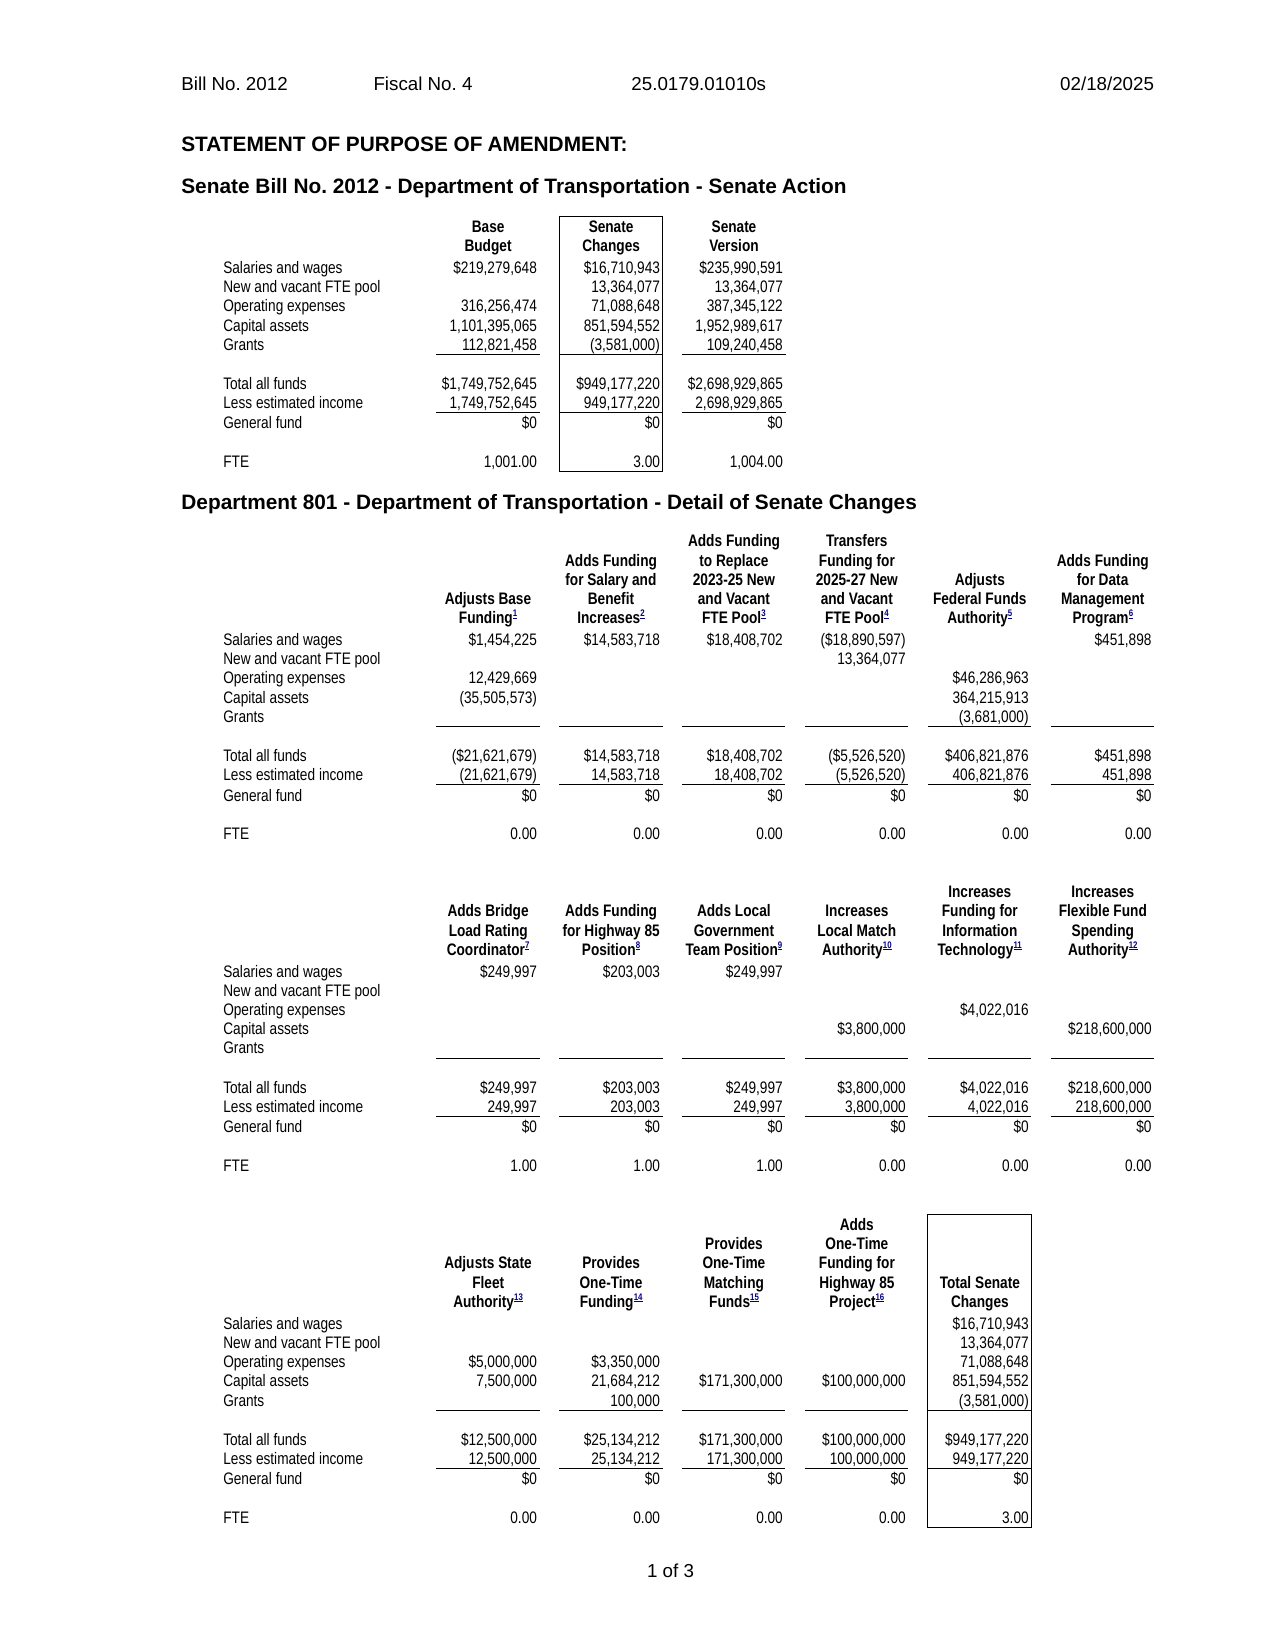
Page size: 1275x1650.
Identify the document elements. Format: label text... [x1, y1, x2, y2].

table_cell 0.00 [682, 1508, 785, 1527]
table_cell $0 [682, 785, 785, 804]
table_cell $5,000,000 [436, 1352, 539, 1371]
table_cell [908, 824, 928, 843]
table_cell [540, 805, 559, 824]
table_cell [1031, 824, 1051, 843]
table_cell [417, 393, 436, 412]
table_header Adds Funding for Highway 85 Position8 [559, 882, 662, 962]
table_cell [417, 412, 436, 432]
table_cell 1,101,395,065 [436, 315, 539, 334]
table_cell [1031, 962, 1051, 981]
table_cell [908, 784, 928, 804]
table_cell Operating expenses [220, 1352, 417, 1371]
table_cell [928, 1059, 1031, 1078]
table_cell $16,710,943 [928, 1314, 1031, 1333]
table_cell [785, 668, 805, 687]
table_header Adds Funding to Replace 2023-25 New and Vacant FTE Pool3 [682, 531, 785, 630]
table_cell [417, 258, 436, 277]
table_cell [436, 649, 539, 668]
table_cell [436, 1390, 539, 1409]
table_cell [682, 649, 785, 668]
table_cell [908, 649, 928, 668]
table_cell 406,821,876 [928, 765, 1031, 784]
table_cell [540, 746, 559, 765]
table_cell [908, 1314, 927, 1333]
table_cell $3,800,000 [805, 1019, 908, 1038]
table_cell [908, 1430, 927, 1449]
table_cell [540, 981, 559, 1000]
table_cell [663, 649, 682, 668]
table_cell [417, 1038, 436, 1057]
table_cell $18,408,702 [682, 746, 785, 765]
table_cell $249,997 [436, 962, 539, 981]
table_cell $3,350,000 [559, 1352, 662, 1371]
table_cell [928, 962, 1031, 981]
table_header Increases Funding for Information Technology11 [928, 882, 1031, 962]
table_cell $0 [805, 1469, 908, 1488]
table_cell [663, 1097, 682, 1116]
table_header [1031, 531, 1051, 630]
table_cell $1,749,752,645 [436, 374, 539, 393]
table_cell $949,177,220 [560, 374, 662, 393]
table_cell [785, 1155, 805, 1174]
table_header [540, 882, 559, 962]
table_cell [928, 1038, 1031, 1057]
table_cell [559, 1059, 662, 1078]
table_cell [908, 805, 928, 824]
table_cell [928, 630, 1031, 649]
table_cell Total all funds [220, 374, 417, 393]
table_cell [1051, 668, 1154, 687]
table_cell [785, 1058, 805, 1078]
table_cell $0 [928, 1469, 1031, 1488]
table_cell $219,279,648 [436, 258, 539, 277]
table_cell 451,898 [1051, 765, 1154, 784]
table_cell 4,022,016 [928, 1097, 1031, 1116]
table_cell [1031, 1116, 1051, 1136]
table_cell 100,000 [559, 1390, 662, 1409]
table_cell [417, 962, 436, 981]
table_cell [785, 765, 805, 784]
table_cell [540, 1038, 559, 1057]
table_header Provides One‑Time Funding14 [559, 1214, 662, 1314]
table_cell [1031, 1097, 1051, 1116]
table_cell $0 [928, 1117, 1031, 1136]
table_cell [540, 630, 559, 649]
table_cell [1031, 1078, 1051, 1097]
table_cell [663, 1136, 682, 1155]
table_cell FTE [220, 452, 417, 471]
table_cell (5,526,520) [805, 765, 908, 784]
table_cell 0.00 [928, 824, 1031, 843]
table_cell Less estimated income [220, 1097, 417, 1116]
table_cell [417, 315, 436, 334]
table_cell [1051, 1000, 1154, 1019]
table_cell [220, 433, 417, 452]
table_cell [908, 1390, 927, 1409]
table_cell [663, 258, 682, 277]
table_cell [417, 707, 436, 726]
table_cell [908, 1019, 928, 1038]
table_cell Less estimated income [220, 1449, 417, 1468]
table_cell [663, 1058, 682, 1078]
table_cell [417, 649, 436, 668]
table_cell [417, 1390, 436, 1409]
table_cell 949,177,220 [560, 393, 662, 412]
table_cell [785, 1371, 805, 1390]
table_cell [908, 1136, 928, 1155]
table_cell General fund [220, 412, 417, 432]
table_cell $0 [560, 413, 662, 432]
table_cell [663, 630, 682, 649]
table_cell [663, 452, 682, 471]
table_cell [663, 393, 682, 412]
table_cell [663, 354, 682, 374]
table_header [1031, 882, 1051, 962]
table_cell [805, 1038, 908, 1057]
table_cell [417, 1314, 436, 1333]
table_cell Total all funds [220, 746, 417, 765]
table_cell $0 [559, 1117, 662, 1136]
table_cell [559, 707, 662, 726]
table_cell [663, 1449, 682, 1468]
table_cell [785, 1116, 805, 1136]
table_cell $46,286,963 [928, 668, 1031, 687]
table_cell [559, 1488, 662, 1507]
table_header [417, 531, 436, 630]
table_cell 949,177,220 [928, 1449, 1031, 1468]
table_cell Less estimated income [220, 765, 417, 784]
table_cell [805, 1136, 908, 1155]
table_cell [1051, 805, 1154, 824]
table_cell 0.00 [436, 824, 539, 843]
table_cell [663, 1430, 682, 1449]
table_cell [663, 1078, 682, 1097]
table_cell [417, 688, 436, 707]
table_cell [663, 962, 682, 981]
table_header [785, 882, 805, 962]
table_cell [908, 1508, 927, 1527]
table_cell [663, 1333, 682, 1352]
table_cell [540, 315, 559, 334]
table_cell [908, 1078, 928, 1097]
table_cell [908, 1116, 928, 1136]
table_cell $451,898 [1051, 746, 1154, 765]
table_cell [540, 726, 559, 746]
table_cell 1,004.00 [682, 452, 786, 471]
table_cell $235,990,591 [682, 258, 786, 277]
table_cell [805, 1411, 908, 1430]
table_cell [785, 784, 805, 804]
table_cell [663, 412, 682, 432]
table_cell [436, 981, 539, 1000]
table_cell [805, 805, 908, 824]
table_cell $171,300,000 [682, 1430, 785, 1449]
table_header [220, 882, 417, 962]
table_header [417, 882, 436, 962]
table_cell 0.00 [436, 1508, 539, 1527]
table_cell 203,003 [559, 1097, 662, 1116]
table_cell [220, 1136, 417, 1155]
table_cell [663, 1488, 682, 1507]
table_cell [1031, 1000, 1051, 1019]
table_cell [908, 1038, 928, 1057]
table_cell [559, 649, 662, 668]
table_cell $2,698,929,865 [682, 374, 786, 393]
table_cell Total all funds [220, 1430, 417, 1449]
table_header [663, 1214, 682, 1314]
table_header Adjusts State Fleet Authority13 [436, 1214, 539, 1314]
table_cell [436, 1019, 539, 1038]
table_cell [682, 1000, 785, 1019]
table_cell [785, 726, 805, 746]
table_cell [540, 393, 559, 412]
table_cell FTE [220, 1155, 417, 1174]
table_cell Grants [220, 1390, 417, 1409]
table_cell [560, 433, 662, 452]
table_cell [1051, 1059, 1154, 1078]
table_cell [417, 277, 436, 296]
table_cell 0.00 [805, 1155, 908, 1174]
table_cell $4,022,016 [928, 1078, 1031, 1097]
table_header [417, 1214, 436, 1314]
table_cell [436, 707, 539, 726]
table_cell 71,088,648 [560, 296, 662, 315]
table_cell (3,581,000) [928, 1390, 1031, 1409]
table_cell 3,800,000 [805, 1097, 908, 1116]
table_header Adds Local Government Team Position9 [682, 882, 785, 962]
table_cell 13,364,077 [928, 1333, 1031, 1352]
table_cell [1051, 707, 1154, 726]
table_cell [663, 824, 682, 843]
table_cell [805, 1000, 908, 1019]
table_cell [908, 630, 928, 649]
table_cell [417, 824, 436, 843]
table_cell [417, 433, 436, 452]
table_cell General fund [220, 1468, 417, 1488]
table_cell [663, 1352, 682, 1371]
table_cell [682, 707, 785, 726]
table_cell [785, 688, 805, 707]
table_cell [805, 1333, 908, 1352]
table_cell [663, 1390, 682, 1409]
table_cell [785, 1410, 805, 1430]
table_cell [220, 1488, 417, 1507]
table_cell $451,898 [1051, 630, 1154, 649]
table_cell [805, 1314, 908, 1333]
table_cell 100,000,000 [805, 1449, 908, 1468]
table_cell [540, 258, 559, 277]
table_cell [540, 1019, 559, 1038]
table_cell [682, 1314, 785, 1333]
table_cell [805, 981, 908, 1000]
table_cell $203,003 [559, 1078, 662, 1097]
table_cell [805, 1390, 908, 1409]
table_cell [1051, 727, 1154, 746]
table_cell [663, 296, 682, 315]
table_cell $406,821,876 [928, 746, 1031, 765]
table_cell [1051, 981, 1154, 1000]
table_header Increases Local Match Authority10 [805, 882, 908, 962]
table_header Senate Changes [560, 217, 662, 258]
table_cell [436, 1038, 539, 1057]
table_header [785, 1214, 805, 1314]
table_cell [928, 1411, 1031, 1430]
table_cell [1031, 668, 1051, 687]
table_cell $0 [1051, 785, 1154, 804]
table_cell [560, 355, 662, 374]
table_cell [682, 1019, 785, 1038]
table_cell 0.00 [928, 1155, 1031, 1174]
table_cell [417, 1058, 436, 1078]
table_cell 249,997 [436, 1097, 539, 1116]
table_cell Operating expenses [220, 1000, 417, 1019]
table_cell [559, 1136, 662, 1155]
table_cell $0 [559, 1469, 662, 1488]
table_cell [663, 1468, 682, 1488]
table_cell [540, 1078, 559, 1097]
table_header [540, 1214, 559, 1314]
table_cell Less estimated income [220, 393, 417, 412]
table_cell 171,300,000 [682, 1449, 785, 1468]
table_cell $25,134,212 [559, 1430, 662, 1449]
table_cell 13,364,077 [805, 649, 908, 668]
table_cell [559, 1038, 662, 1057]
table_cell 3.00 [928, 1508, 1031, 1527]
table_cell 21,684,212 [559, 1371, 662, 1390]
table_cell [436, 1059, 539, 1078]
table_cell [540, 412, 559, 432]
table_header Transfers Funding for 2025-27 New and Vacant FTE Pool4 [805, 531, 908, 630]
table_cell $218,600,000 [1051, 1019, 1154, 1038]
table_cell [663, 1000, 682, 1019]
table_cell Capital assets [220, 1371, 417, 1390]
table_cell $0 [559, 785, 662, 804]
table_cell 71,088,648 [928, 1352, 1031, 1371]
table_cell [417, 1430, 436, 1449]
table_cell [540, 668, 559, 687]
table_cell [682, 433, 786, 452]
table_cell [928, 981, 1031, 1000]
table_cell New and vacant FTE pool [220, 981, 417, 1000]
table_cell [785, 1430, 805, 1449]
table_cell $949,177,220 [928, 1430, 1031, 1449]
table_header [540, 531, 559, 630]
table_cell New and vacant FTE pool [220, 277, 417, 296]
table_cell [559, 668, 662, 687]
table_cell ($18,890,597) [805, 630, 908, 649]
table_cell [540, 1000, 559, 1019]
table_cell 1,749,752,645 [436, 393, 539, 412]
table_cell [436, 805, 539, 824]
table_cell $249,997 [682, 962, 785, 981]
table_cell [785, 1352, 805, 1371]
table_cell [805, 707, 908, 726]
table_cell [908, 981, 928, 1000]
table_cell [682, 1352, 785, 1371]
table_cell [908, 962, 928, 981]
table_cell [908, 1155, 928, 1174]
table_cell 851,594,552 [560, 315, 662, 334]
table_cell Salaries and wages [220, 962, 417, 981]
table_header [220, 1214, 417, 1314]
table_header Senate Version [682, 216, 786, 258]
table_cell [663, 277, 682, 296]
table_cell [908, 1097, 928, 1116]
table_cell [417, 335, 436, 354]
table_cell [220, 805, 417, 824]
table_cell $3,800,000 [805, 1078, 908, 1097]
table_cell [540, 1371, 559, 1390]
table_cell [436, 1333, 539, 1352]
table_cell [908, 688, 928, 707]
table_header [417, 216, 436, 258]
table_cell [540, 1097, 559, 1116]
table_cell [908, 765, 928, 784]
table_cell 1.00 [436, 1155, 539, 1174]
table_cell 13,364,077 [682, 277, 786, 296]
table_cell [540, 1390, 559, 1409]
table_cell [663, 315, 682, 334]
table_header Adjusts Federal Funds Authority5 [928, 531, 1031, 630]
table_cell [785, 1000, 805, 1019]
table_cell 2,698,929,865 [682, 393, 786, 412]
table_cell Operating expenses [220, 668, 417, 687]
table_cell [417, 1333, 436, 1352]
table_cell [908, 668, 928, 687]
table_cell [417, 784, 436, 804]
table_cell $0 [682, 1117, 785, 1136]
table_cell [663, 805, 682, 824]
table_cell [663, 433, 682, 452]
table_cell [417, 1371, 436, 1390]
table_cell 249,997 [682, 1097, 785, 1116]
table_cell General fund [220, 1116, 417, 1136]
table_cell [785, 707, 805, 726]
table_cell 316,256,474 [436, 296, 539, 315]
table_cell [417, 374, 436, 393]
table_cell [540, 335, 559, 354]
table_cell [417, 1097, 436, 1116]
table_cell [682, 1136, 785, 1155]
table_cell Salaries and wages [220, 1314, 417, 1333]
table_cell [908, 1058, 928, 1078]
table_cell [663, 688, 682, 707]
table_cell Grants [220, 1038, 417, 1057]
table_header [220, 531, 417, 630]
table_cell 0.00 [805, 1508, 908, 1527]
table_cell [1031, 1058, 1051, 1078]
table_cell [417, 1019, 436, 1038]
table_cell [805, 668, 908, 687]
table_cell $0 [805, 1117, 908, 1136]
table_cell Grants [220, 335, 417, 354]
table_cell [663, 1038, 682, 1057]
table_cell [540, 1352, 559, 1371]
table_cell [663, 1371, 682, 1390]
table_cell [436, 1136, 539, 1155]
table_header Adjusts Base Funding1 [436, 531, 539, 630]
table_cell Grants [220, 707, 417, 726]
table_cell [908, 1352, 927, 1371]
table_cell [682, 805, 785, 824]
table_cell [663, 1019, 682, 1038]
table_cell $0 [436, 1117, 539, 1136]
table_cell 0.00 [559, 1508, 662, 1527]
table_cell [785, 1390, 805, 1409]
table_cell [682, 688, 785, 707]
table_cell (3,681,000) [928, 707, 1031, 726]
table_cell [220, 354, 417, 374]
table_cell $18,408,702 [682, 630, 785, 649]
table_cell [663, 668, 682, 687]
table_cell [540, 1155, 559, 1174]
table_cell $14,583,718 [559, 746, 662, 765]
table_cell [540, 1508, 559, 1527]
table_cell [785, 1488, 805, 1507]
table_cell 12,429,669 [436, 668, 539, 687]
table_cell [682, 1390, 785, 1409]
table_cell [1031, 688, 1051, 707]
table_cell [1031, 1019, 1051, 1038]
table_cell [417, 1136, 436, 1155]
table_cell $14,583,718 [559, 630, 662, 649]
table_cell [663, 784, 682, 804]
table_cell [436, 1314, 539, 1333]
table_cell (3,581,000) [560, 335, 662, 354]
table_cell [540, 688, 559, 707]
table_cell [682, 1059, 785, 1078]
table_cell [908, 1449, 927, 1468]
table_cell [559, 981, 662, 1000]
table_cell [663, 335, 682, 354]
table_cell [1051, 1136, 1154, 1155]
table_header [663, 216, 682, 258]
table_cell Salaries and wages [220, 258, 417, 277]
table_cell [928, 727, 1031, 746]
table_cell [663, 1116, 682, 1136]
table_cell [928, 1136, 1031, 1155]
table_cell Salaries and wages [220, 630, 417, 649]
table_cell [417, 452, 436, 471]
table_cell [540, 1468, 559, 1488]
table_cell [682, 1411, 785, 1430]
table_header Provides One‑Time Matching Funds15 [682, 1214, 785, 1314]
table_cell [663, 1508, 682, 1527]
table_cell Operating expenses [220, 296, 417, 315]
table_cell [682, 1038, 785, 1057]
table_cell [540, 374, 559, 393]
table_cell $100,000,000 [805, 1430, 908, 1449]
text Department 801 - Department of Transportation - Detail of Senate Changes [181, 489, 1154, 513]
table_header [785, 531, 805, 630]
table_cell New and vacant FTE pool [220, 1333, 417, 1352]
table_cell FTE [220, 1508, 417, 1527]
table_cell 1.00 [682, 1155, 785, 1174]
table_cell [436, 1488, 539, 1507]
table_cell [928, 1488, 1031, 1507]
table_cell [417, 296, 436, 315]
table_cell [785, 962, 805, 981]
table_cell $0 [928, 785, 1031, 804]
table_cell [682, 727, 785, 746]
table_cell [220, 726, 417, 746]
table_cell [663, 707, 682, 726]
table_cell [908, 1333, 927, 1352]
table_cell [663, 765, 682, 784]
table_cell [559, 1333, 662, 1352]
table_header Adds One‑Time Funding for Highway 85 Project16 [805, 1214, 908, 1314]
table_cell $0 [436, 413, 539, 432]
table_cell [417, 1078, 436, 1097]
table_cell [663, 1410, 682, 1430]
table_cell 387,345,122 [682, 296, 786, 315]
table_cell [785, 1449, 805, 1468]
table_cell Capital assets [220, 1019, 417, 1038]
table_cell [785, 1038, 805, 1057]
table_cell 13,364,077 [560, 277, 662, 296]
table_cell General fund [220, 784, 417, 804]
table_cell $218,600,000 [1051, 1078, 1154, 1097]
table_cell $249,997 [436, 1078, 539, 1097]
table_cell [908, 1488, 927, 1507]
table_cell (35,505,573) [436, 688, 539, 707]
table_cell [540, 784, 559, 804]
table_cell [785, 824, 805, 843]
table_cell $4,022,016 [928, 1000, 1031, 1019]
table_cell [805, 727, 908, 746]
table_cell [682, 1488, 785, 1507]
table_cell [540, 277, 559, 296]
table_cell $0 [436, 1469, 539, 1488]
table_cell [417, 726, 436, 746]
table_cell $0 [682, 1469, 785, 1488]
table_cell [1031, 784, 1051, 804]
table_cell [1031, 630, 1051, 649]
table_header [663, 531, 682, 630]
table_cell [540, 707, 559, 726]
table_cell [417, 1488, 436, 1507]
table_cell [682, 355, 786, 374]
table_cell [559, 1314, 662, 1333]
table_cell [540, 1116, 559, 1136]
table_cell [220, 1410, 417, 1430]
table_cell [540, 1430, 559, 1449]
table_cell [663, 1314, 682, 1333]
table_cell [417, 1410, 436, 1430]
table_cell 7,500,000 [436, 1371, 539, 1390]
table_cell [908, 1468, 927, 1488]
table_cell [908, 746, 928, 765]
table_cell [785, 805, 805, 824]
table_cell [436, 727, 539, 746]
table_cell [417, 1508, 436, 1527]
table_cell 25,134,212 [559, 1449, 662, 1468]
table_cell [785, 1333, 805, 1352]
table_cell [417, 630, 436, 649]
table_header [908, 531, 928, 630]
table_cell [540, 1314, 559, 1333]
text Statement of Purpose of amendment: [181, 132, 1154, 156]
table_cell [417, 1155, 436, 1174]
table_cell 0.00 [1051, 1155, 1154, 1174]
table_cell 1.00 [559, 1155, 662, 1174]
table_header Adds Bridge Load Rating Coordinator7 [436, 882, 539, 962]
table_cell [417, 668, 436, 687]
table_cell [1031, 981, 1051, 1000]
table_cell [1031, 1038, 1051, 1057]
table_cell 1,001.00 [436, 452, 539, 471]
table_cell [417, 765, 436, 784]
table_cell $100,000,000 [805, 1371, 908, 1390]
table_cell ($5,526,520) [805, 746, 908, 765]
table_cell [785, 746, 805, 765]
table_cell [908, 1000, 928, 1019]
table_cell 112,821,458 [436, 335, 539, 354]
table_cell [417, 1468, 436, 1488]
table_cell [908, 707, 928, 726]
table_cell [785, 1019, 805, 1038]
table_header Adds Funding for Data Management Program6 [1051, 531, 1154, 630]
table_cell [928, 805, 1031, 824]
table_cell [540, 1410, 559, 1430]
table_cell 0.00 [559, 824, 662, 843]
table_cell [785, 1097, 805, 1116]
table_cell [540, 296, 559, 315]
table_cell [805, 1488, 908, 1507]
table_cell [785, 981, 805, 1000]
table_cell [785, 630, 805, 649]
table_cell [908, 1371, 927, 1390]
table_cell Total all funds [220, 1078, 417, 1097]
table_cell $203,003 [559, 962, 662, 981]
table_cell [785, 649, 805, 668]
table_cell 18,408,702 [682, 765, 785, 784]
table_cell [559, 727, 662, 746]
table_cell [417, 1116, 436, 1136]
table_header Adds Funding for Salary and Benefit Increases2 [559, 531, 662, 630]
table_cell [540, 452, 559, 471]
table_cell [540, 1449, 559, 1468]
text Senate Bill No. 2012 - Department of Transportation - Senate Action [181, 174, 1154, 198]
table_cell [540, 765, 559, 784]
table_cell [1031, 726, 1051, 746]
table_cell 851,594,552 [928, 1371, 1031, 1390]
table_cell [417, 1352, 436, 1371]
table_cell $16,710,943 [560, 258, 662, 277]
table_cell [1031, 707, 1051, 726]
table_cell $0 [805, 785, 908, 804]
table_cell [540, 824, 559, 843]
table_cell [663, 374, 682, 393]
table_cell 14,583,718 [559, 765, 662, 784]
table_cell [1051, 962, 1154, 981]
table_cell [417, 805, 436, 824]
table_cell [785, 1314, 805, 1333]
table_cell [805, 1059, 908, 1078]
table_cell [663, 981, 682, 1000]
table_cell [1051, 1038, 1154, 1057]
table_cell [540, 1058, 559, 1078]
table_cell [805, 688, 908, 707]
table_cell [417, 354, 436, 374]
table_cell [540, 962, 559, 981]
table_cell [785, 1078, 805, 1097]
table_header Total Senate Changes [928, 1215, 1031, 1314]
table_cell $249,997 [682, 1078, 785, 1097]
table_cell FTE [220, 824, 417, 843]
table_cell [559, 805, 662, 824]
table_cell [436, 355, 539, 374]
table_cell [805, 1352, 908, 1371]
table_cell [682, 1333, 785, 1352]
table_cell ($21,621,679) [436, 746, 539, 765]
table_cell [682, 981, 785, 1000]
table_cell $12,500,000 [436, 1430, 539, 1449]
table_cell $0 [436, 785, 539, 804]
table_cell 0.00 [1051, 824, 1154, 843]
table_cell [559, 688, 662, 707]
table_header [908, 882, 928, 962]
table_cell Capital assets [220, 688, 417, 707]
table_header Increases Flexible Fund Spending Authority12 [1051, 882, 1154, 962]
table_header [908, 1214, 927, 1314]
table_header [663, 882, 682, 962]
table_cell [1031, 649, 1051, 668]
table_cell [417, 981, 436, 1000]
table_cell [805, 962, 908, 981]
table_cell [540, 1333, 559, 1352]
table_cell [908, 726, 928, 746]
table_cell $0 [682, 413, 786, 432]
table_cell [785, 1468, 805, 1488]
table_header [540, 216, 559, 258]
table_cell [663, 1155, 682, 1174]
table_cell [1031, 1155, 1051, 1174]
table_cell [436, 1000, 539, 1019]
table_cell [540, 649, 559, 668]
table_cell [785, 1508, 805, 1527]
table_cell $0 [1051, 1117, 1154, 1136]
table_cell [417, 1449, 436, 1468]
table_cell 3.00 [560, 452, 662, 471]
table_cell [682, 668, 785, 687]
table_cell $171,300,000 [682, 1371, 785, 1390]
table_cell [928, 1019, 1031, 1038]
table_cell [220, 1058, 417, 1078]
table_cell [540, 1136, 559, 1155]
table_cell 0.00 [682, 824, 785, 843]
table_cell 109,240,458 [682, 335, 786, 354]
table_cell [559, 1411, 662, 1430]
table_cell [1031, 1136, 1051, 1155]
table_cell [417, 1000, 436, 1019]
table_cell [540, 1488, 559, 1507]
table_cell 1,952,989,617 [682, 315, 786, 334]
table_cell [785, 1136, 805, 1155]
table_cell [928, 649, 1031, 668]
table_cell [540, 354, 559, 374]
table_header Base Budget [436, 216, 539, 258]
table_cell Capital assets [220, 315, 417, 334]
table_header [220, 216, 417, 258]
table_cell [436, 433, 539, 452]
table_cell [908, 1410, 927, 1430]
table_cell [559, 1019, 662, 1038]
table_cell 12,500,000 [436, 1449, 539, 1468]
table_cell [663, 746, 682, 765]
table_cell 0.00 [805, 824, 908, 843]
table_cell [540, 433, 559, 452]
table_cell $1,454,225 [436, 630, 539, 649]
table_cell [436, 277, 539, 296]
table_cell [1031, 805, 1051, 824]
table_cell New and vacant FTE pool [220, 649, 417, 668]
table_cell (21,621,679) [436, 765, 539, 784]
table_cell [417, 746, 436, 765]
table_cell 218,600,000 [1051, 1097, 1154, 1116]
table_cell [559, 1000, 662, 1019]
table_cell [1031, 746, 1051, 765]
table_cell [1051, 649, 1154, 668]
table_cell [1051, 688, 1154, 707]
table_cell [436, 1411, 539, 1430]
table_cell [1031, 765, 1051, 784]
table_cell [663, 726, 682, 746]
table_cell 364,215,913 [928, 688, 1031, 707]
